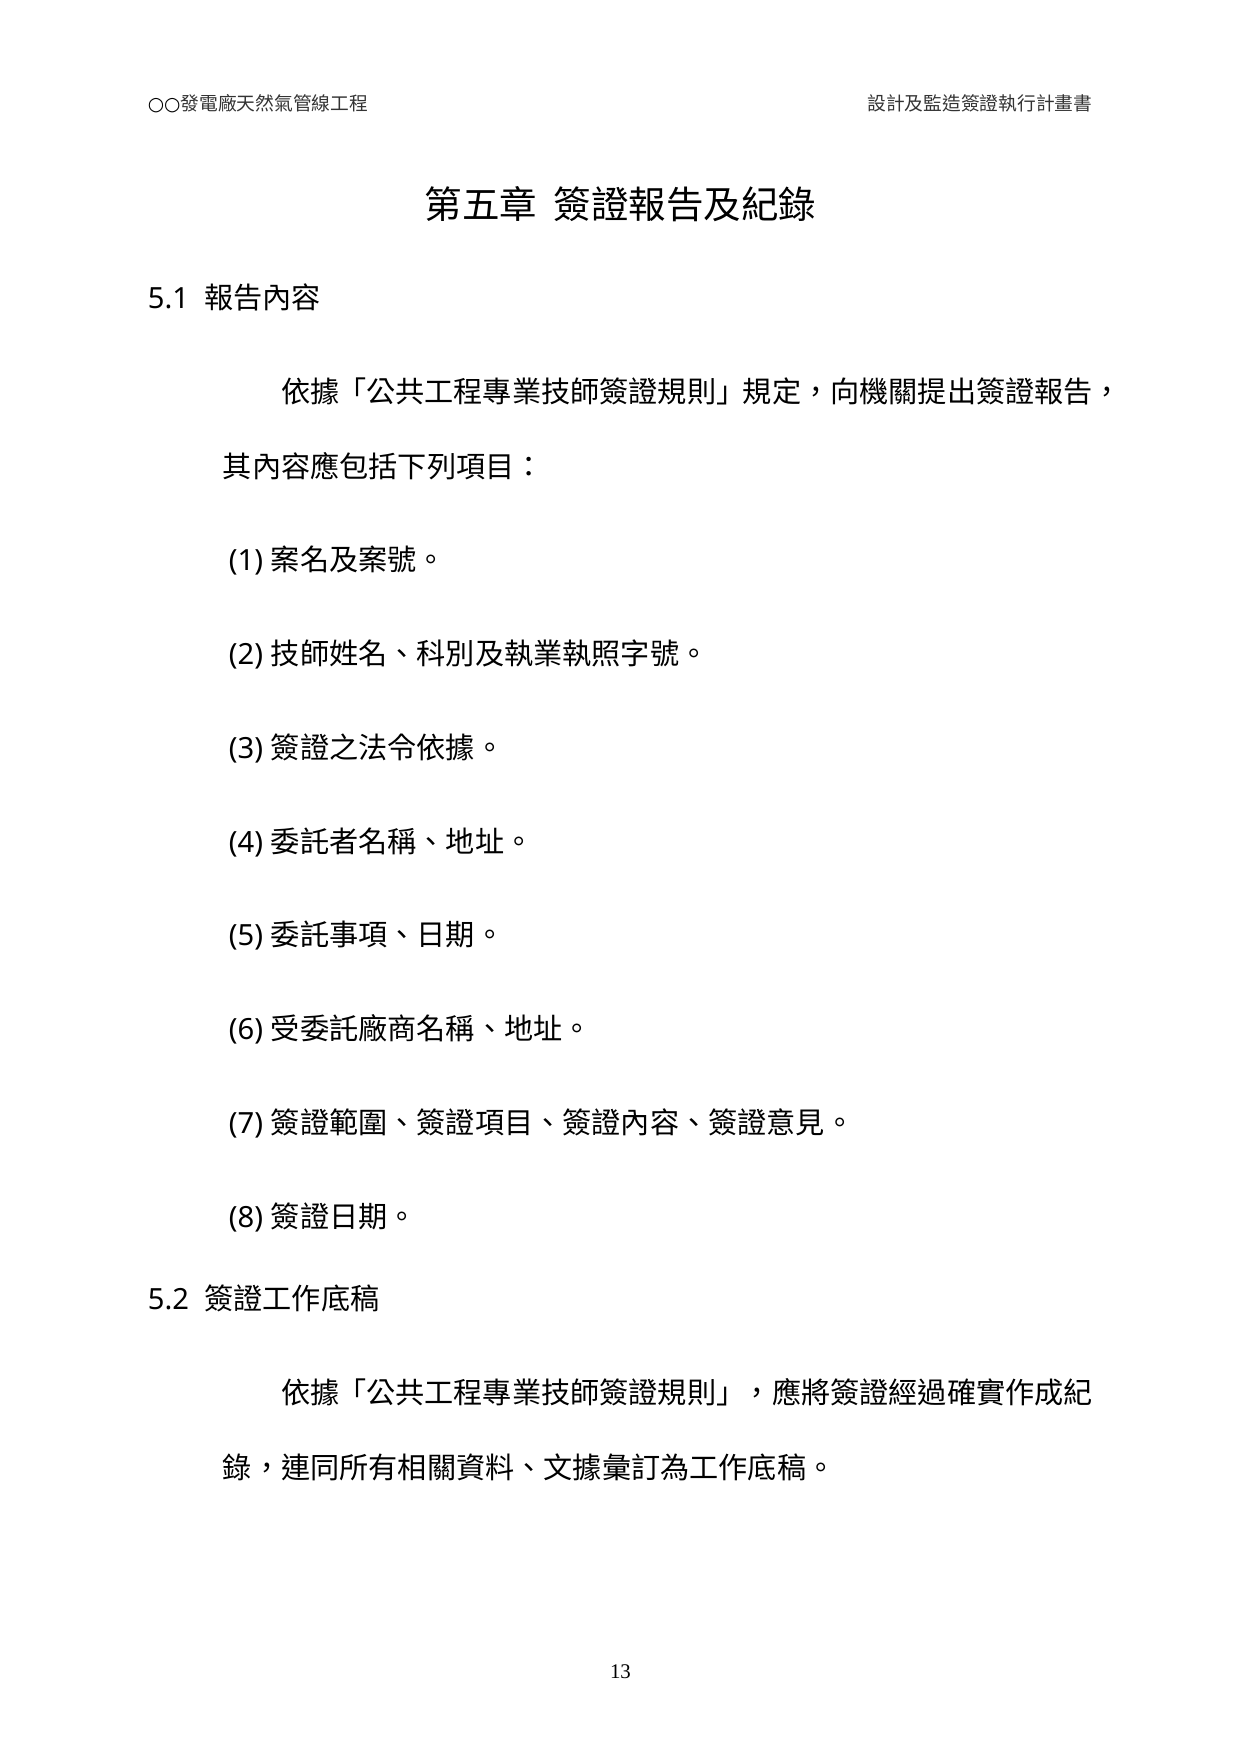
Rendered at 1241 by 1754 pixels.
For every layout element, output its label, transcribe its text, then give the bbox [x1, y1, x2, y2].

text 依據「公共工程專業技師簽證規則」，應將簽證經過確實作成紀錄，連同所有相關資料、文據彙訂為工作底稿。 [223, 1353, 1092, 1503]
text 第五章 簽證報告及紀錄 [148, 164, 1092, 239]
text (6) 受委託廠商名稱、地址。 [229, 989, 1092, 1064]
text (2) 技師姓名、科別及執業執照字號。 [229, 614, 1092, 689]
text (4) 委託者名稱、地址。 [229, 802, 1092, 877]
text 依據「公共工程專業技師簽證規則」規定，向機關提出簽證報告，其內容應包括下列項目： [223, 352, 1092, 502]
text 5.2 簽證工作底稿 [148, 1259, 1092, 1334]
text (1) 案名及案號。 [229, 521, 1092, 596]
text 5.1 報告內容 [148, 258, 1092, 333]
text (5) 委託事項、日期。 [229, 896, 1092, 971]
text (3) 簽證之法令依據。 [229, 708, 1092, 783]
text (8) 簽證日期。 [229, 1177, 1092, 1252]
text (7) 簽證範圍、簽證項目、簽證內容、簽證意見。 [229, 1083, 1092, 1158]
